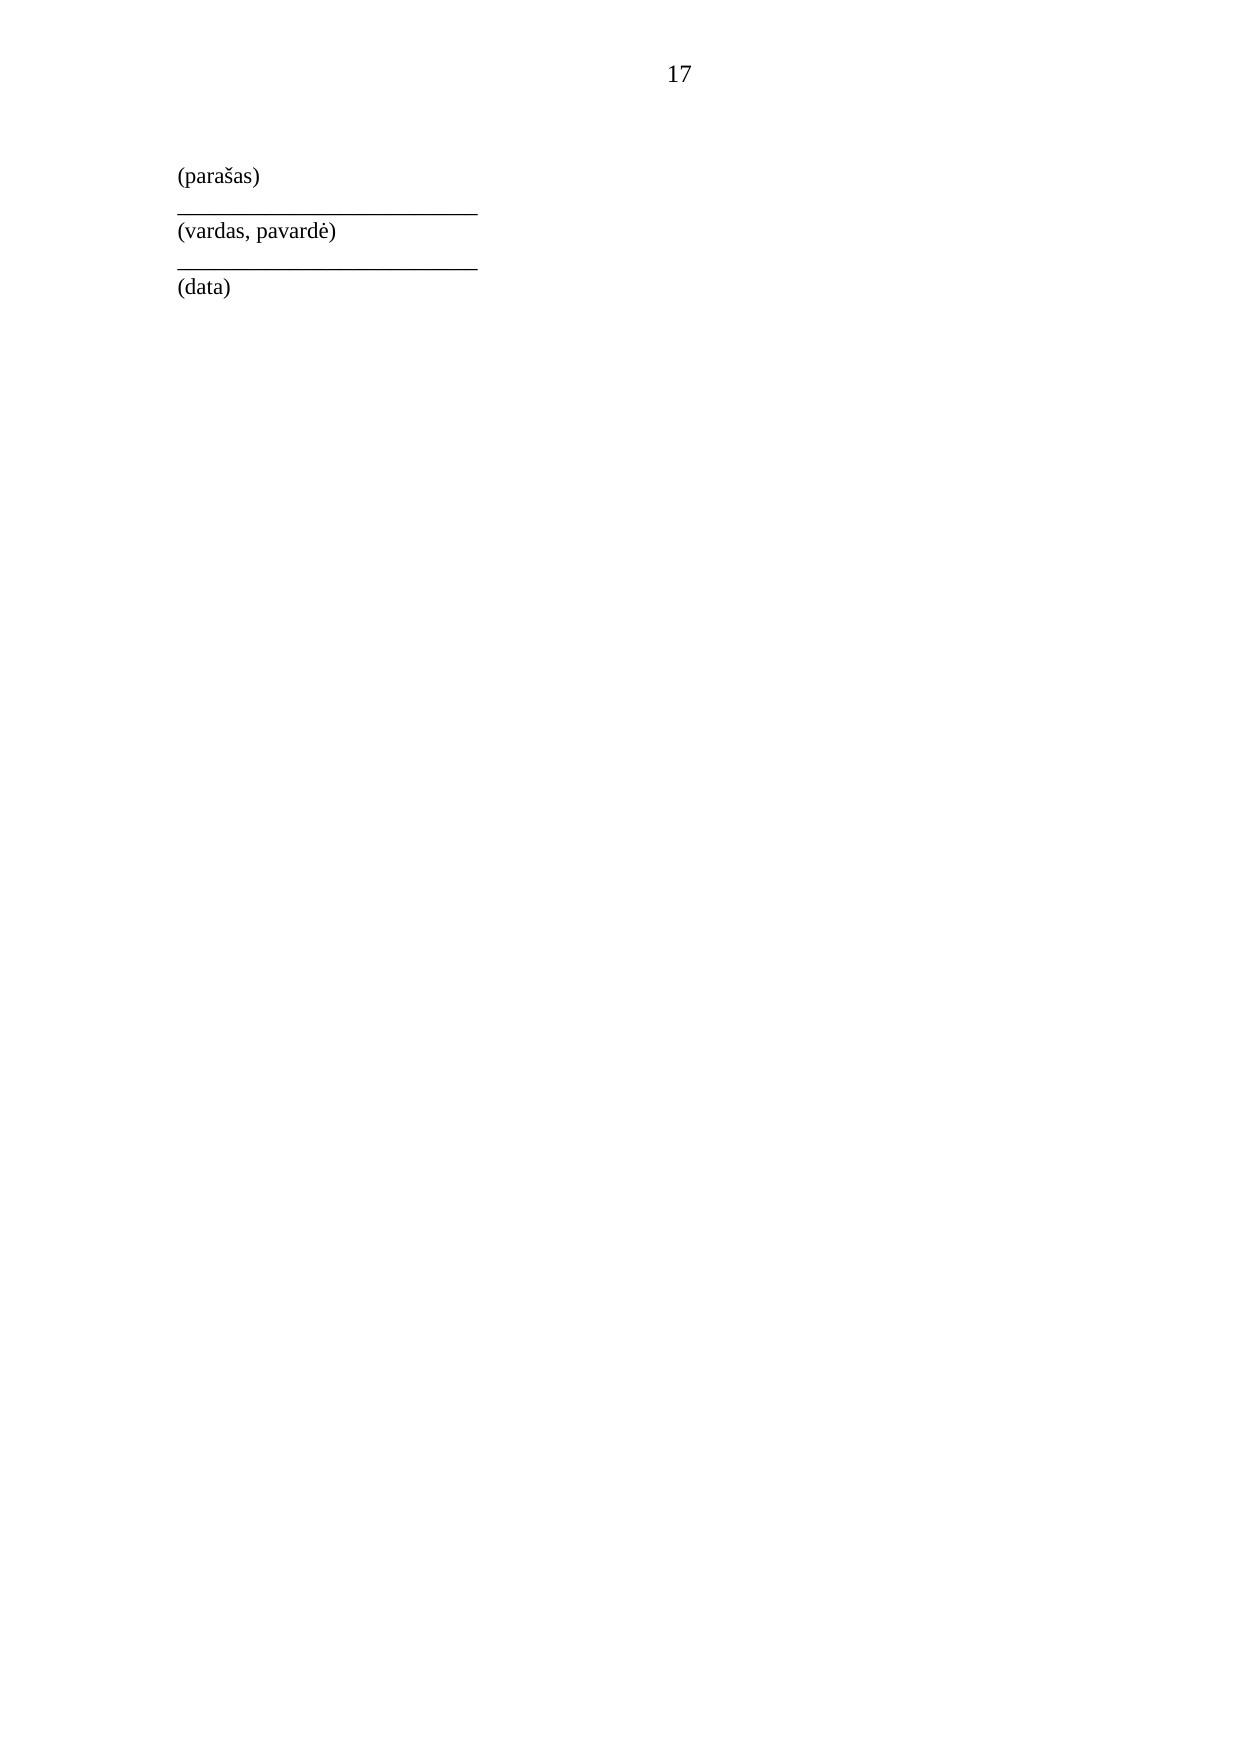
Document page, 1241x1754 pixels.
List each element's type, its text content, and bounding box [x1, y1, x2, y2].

text ________________________ [177, 189, 1181, 218]
text (parašas) [177, 162, 1181, 189]
text (vardas, pavardė) [177, 218, 1181, 244]
text ________________________ [177, 244, 1181, 273]
text (data) [177, 273, 1181, 299]
